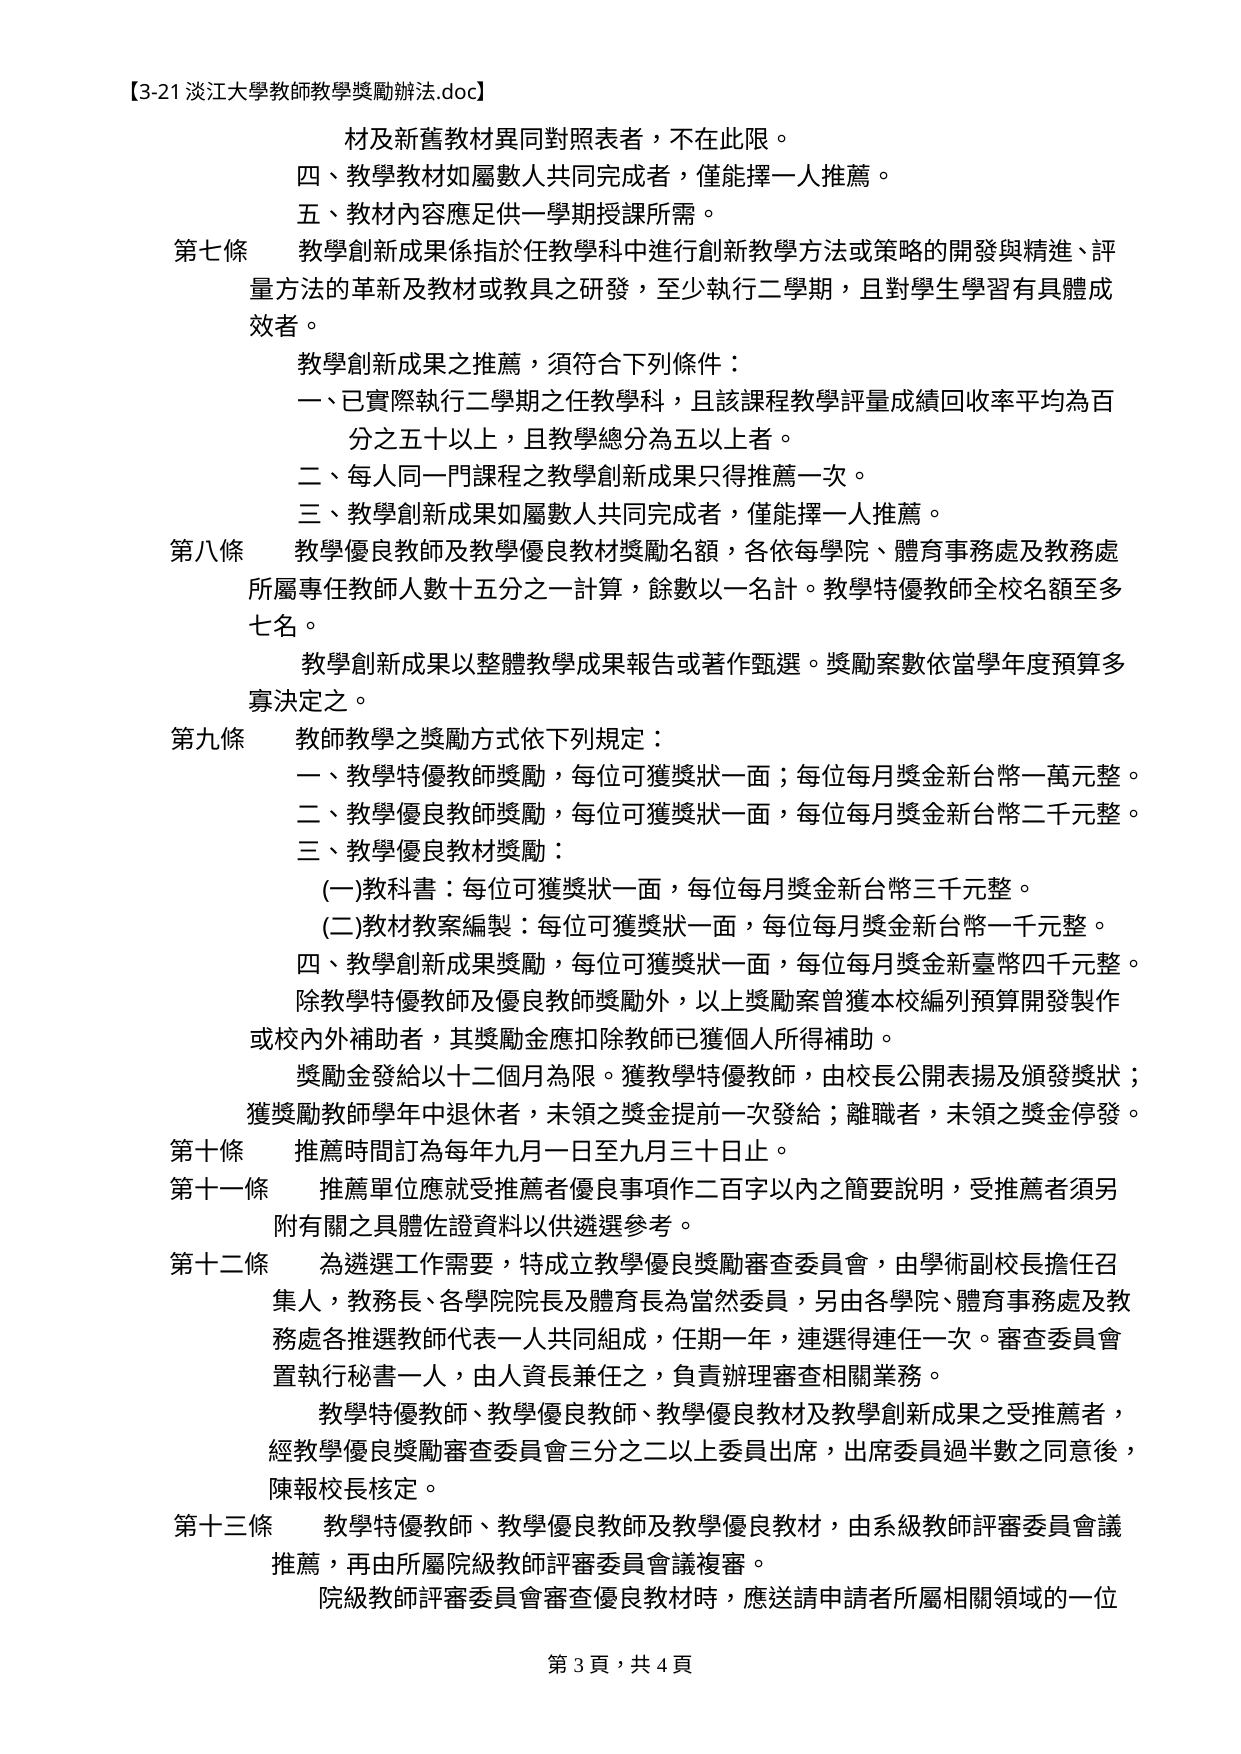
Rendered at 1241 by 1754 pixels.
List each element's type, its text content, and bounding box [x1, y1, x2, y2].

text 五、教材內容應足供一學期授課所需。 [296, 193, 1122, 231]
text 第九條 教師教學之獎勵方式依下列規定： [147, 718, 1122, 756]
text 第十二條 為遴選工作需要，特成立教學優良獎勵審查委員會，由學術副校長擔任召集人，教務長、各學院院長及體育長為當然委員，另由各學院、體育事務處及教務處各推選教師代表一人共同組成，任期一年，連選得連任一次。審查委員會置執行秘書一人，由人資長兼任之，負責辦理審查相關業務。 [169, 1243, 1131, 1393]
text (一)教科書：每位可獲獎狀一面，每位每月獎金新台幣三千元整。 [322, 868, 1122, 906]
text 第十一條 推薦單位應就受推薦者優良事項作二百字以內之簡要說明，受推薦者須另附有關之具體佐證資料以供遴選參考。 [169, 1168, 1131, 1243]
text 二、每人同一門課程之教學創新成果只得推薦一次。 [297, 456, 1116, 493]
text 第七條 教學創新成果係指於任教學科中進行創新教學方法或策略的開發與精進、評量方法的革新及教材或教具之研發，至少執行二學期，且對學生學習有具體成效者。 [174, 231, 1116, 343]
text 材及新舊教材異同對照表者，不在此限。 [296, 118, 1122, 156]
text 第八條 教學優良教師及教學優良教材獎勵名額，各依每學院、體育事務處及教務處所屬專任教師人數十五分之一計算，餘數以一名計。教學特優教師全校名額至多七名。 [169, 531, 1131, 643]
text 第十三條 教學特優教師、教學優良教師及教學優良教材，由系級教師評審委員會議推薦，再由所屬院級教師評審委員會議複審。 [173, 1506, 1122, 1581]
text 二、教學優良教師獎勵，每位可獲獎狀一面，每位每月獎金新台幣二千元整。 [296, 793, 1122, 831]
text 除教學特優教師及優良教師獎勵外，以上獎勵案曾獲本校編列預算開發製作或校內外補助者，其獎勵金應扣除教師已獲個人所得補助。 [249, 981, 1122, 1056]
text 獎勵金發給以十二個月為限。獲教學特優教師，由校長公開表揚及頒發獎狀；獲獎勵教師學年中退休者，未領之獎金提前一次發給；離職者，未領之獎金停發。 [246, 1056, 1122, 1131]
text 三、教學優良教材獎勵： [296, 831, 1122, 868]
text (二)教材教案編製：每位可獲獎狀一面，每位每月獎金新台幣一千元整。 [322, 906, 1122, 943]
text 三、教學創新成果如屬數人共同完成者，僅能擇一人推薦。 [297, 493, 1131, 531]
text 教學創新成果之推薦，須符合下列條件： [297, 343, 1116, 381]
text 一、已實際執行二學期之任教學科，且該課程教學評量成績回收率平均為百分之五十以上，且教學總分為五以上者。 [297, 381, 1116, 456]
text 教學創新成果以整體教學成果報告或著作甄選。獎勵案數依當學年度預算多寡決定之。 [248, 643, 1131, 718]
text 教學特優教師、教學優良教師、教學優良教材及教學創新成果之受推薦者，經教學優良獎勵審查委員會三分之二以上委員出席，出席委員過半數之同意後，陳報校長核定。 [268, 1393, 1131, 1506]
text 院級教師評審委員會審查優良教材時，應送請申請者所屬相關領域的一位 [268, 1581, 1122, 1614]
text 第十條 推薦時間訂為每年九月一日至九月三十日止。 [169, 1131, 1131, 1168]
text 一、教學特優教師獎勵，每位可獲獎狀一面；每位每月獎金新台幣一萬元整。 [296, 756, 1122, 793]
text 四、教學創新成果獎勵，每位可獲獎狀一面，每位每月獎金新臺幣四千元整。 [296, 943, 1122, 981]
text 四、教學教材如屬數人共同完成者，僅能擇一人推薦。 [296, 156, 1122, 193]
